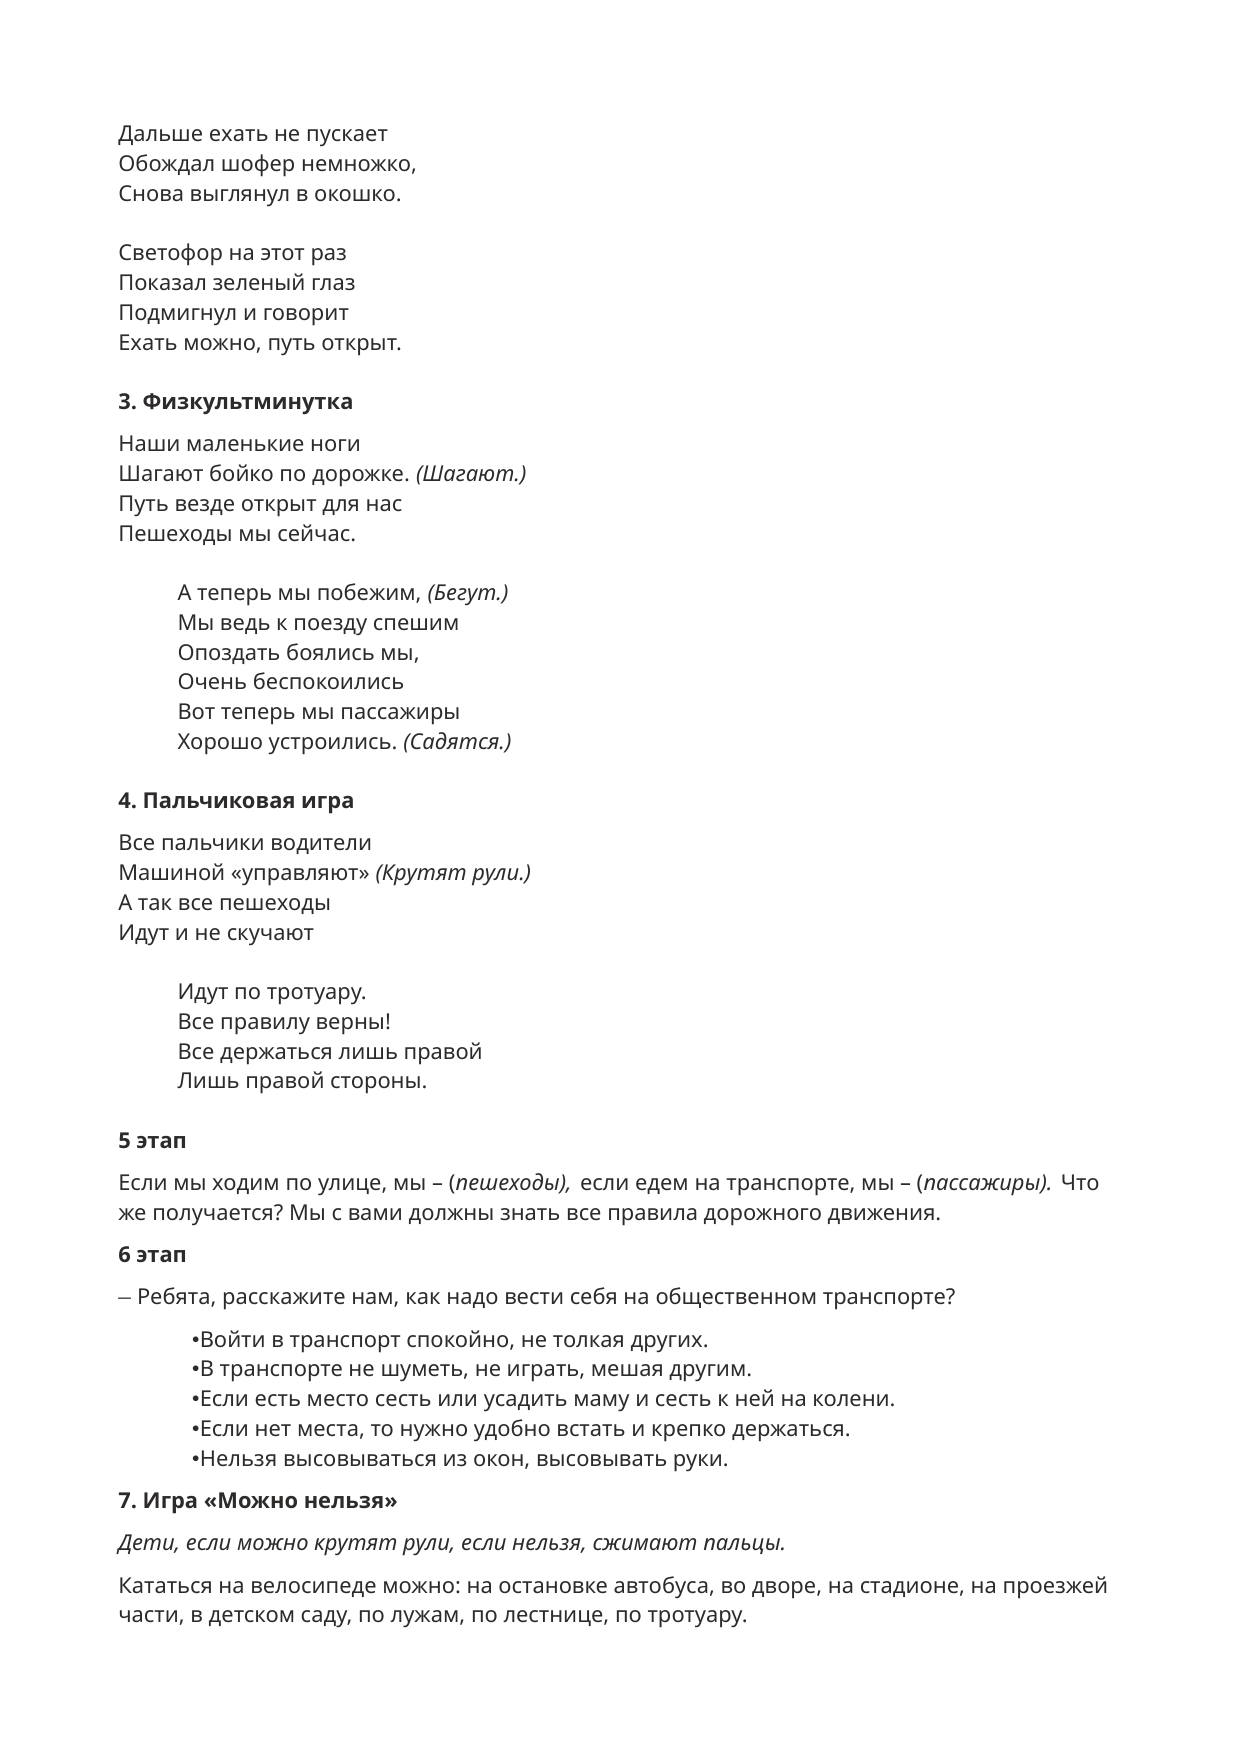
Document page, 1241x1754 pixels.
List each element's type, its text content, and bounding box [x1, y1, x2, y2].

text Кататься на велосипеде можно: на остановке автобуса, во дворе, на стадионе, на проезжей части, в детском саду, по лужам, по лестнице, по тротуару. [118, 1570, 1122, 1629]
text Если мы ходим по улице, мы – (пешеходы), если едем на транспорте, мы – (пассажиры). Что же получается? Мы с вами должны знать все правила дорожного движения. [118, 1167, 1122, 1227]
text 6 этап [118, 1239, 1122, 1269]
list Войти в транспорт спокойно, не толкая других. [118, 1324, 1122, 1353]
text Все пальчики водители Машиной «управляют» (Крутят рули.) А так все пешеходы Идут и не скучают [118, 827, 1122, 947]
text Дальше ехать не пускает Обождал шофер немножко, Снова выглянул в окошко. Светофор на этот раз Показал зеленый глаз Подмигнул и говорит Ехать можно, путь открыт. [118, 118, 1122, 356]
list Нельзя высовываться из окон, высовывать руки. [118, 1443, 1122, 1473]
text – Ребята, расскажите нам, как надо вести себя на общественном транспорте? [118, 1281, 1122, 1311]
text Дети, если можно крутят рули, если нельзя, сжимают пальцы. [118, 1527, 1122, 1557]
text 3. Физкультминутка [118, 386, 1122, 416]
list Если нет места, то нужно удобно встать и крепко держаться. [118, 1413, 1122, 1443]
text А теперь мы побежим, (Бегут.) Мы ведь к поезду спешим Опоздать боялись мы, Очень беспокоились Вот теперь мы пассажиры Хорошо устроились. (Садятся.) [177, 577, 1063, 756]
text Идут по тротуару. Все правилу верны! Все держаться лишь правой Лишь правой стороны. [177, 976, 1063, 1095]
list Если есть место сесть или усадить маму и сесть к ней на колени. [118, 1383, 1122, 1413]
text 7. Игра «Можно нельзя» [118, 1485, 1122, 1515]
text 5 этап [118, 1125, 1122, 1154]
text 4. Пальчиковая игра [118, 785, 1122, 815]
text Наши маленькие ноги Шагают бойко по дорожке. (Шагают.) Путь везде открыт для нас Пешеходы мы сейчас. [118, 428, 1122, 547]
list В транспорте не шуметь, не играть, мешая другим. [118, 1353, 1122, 1383]
